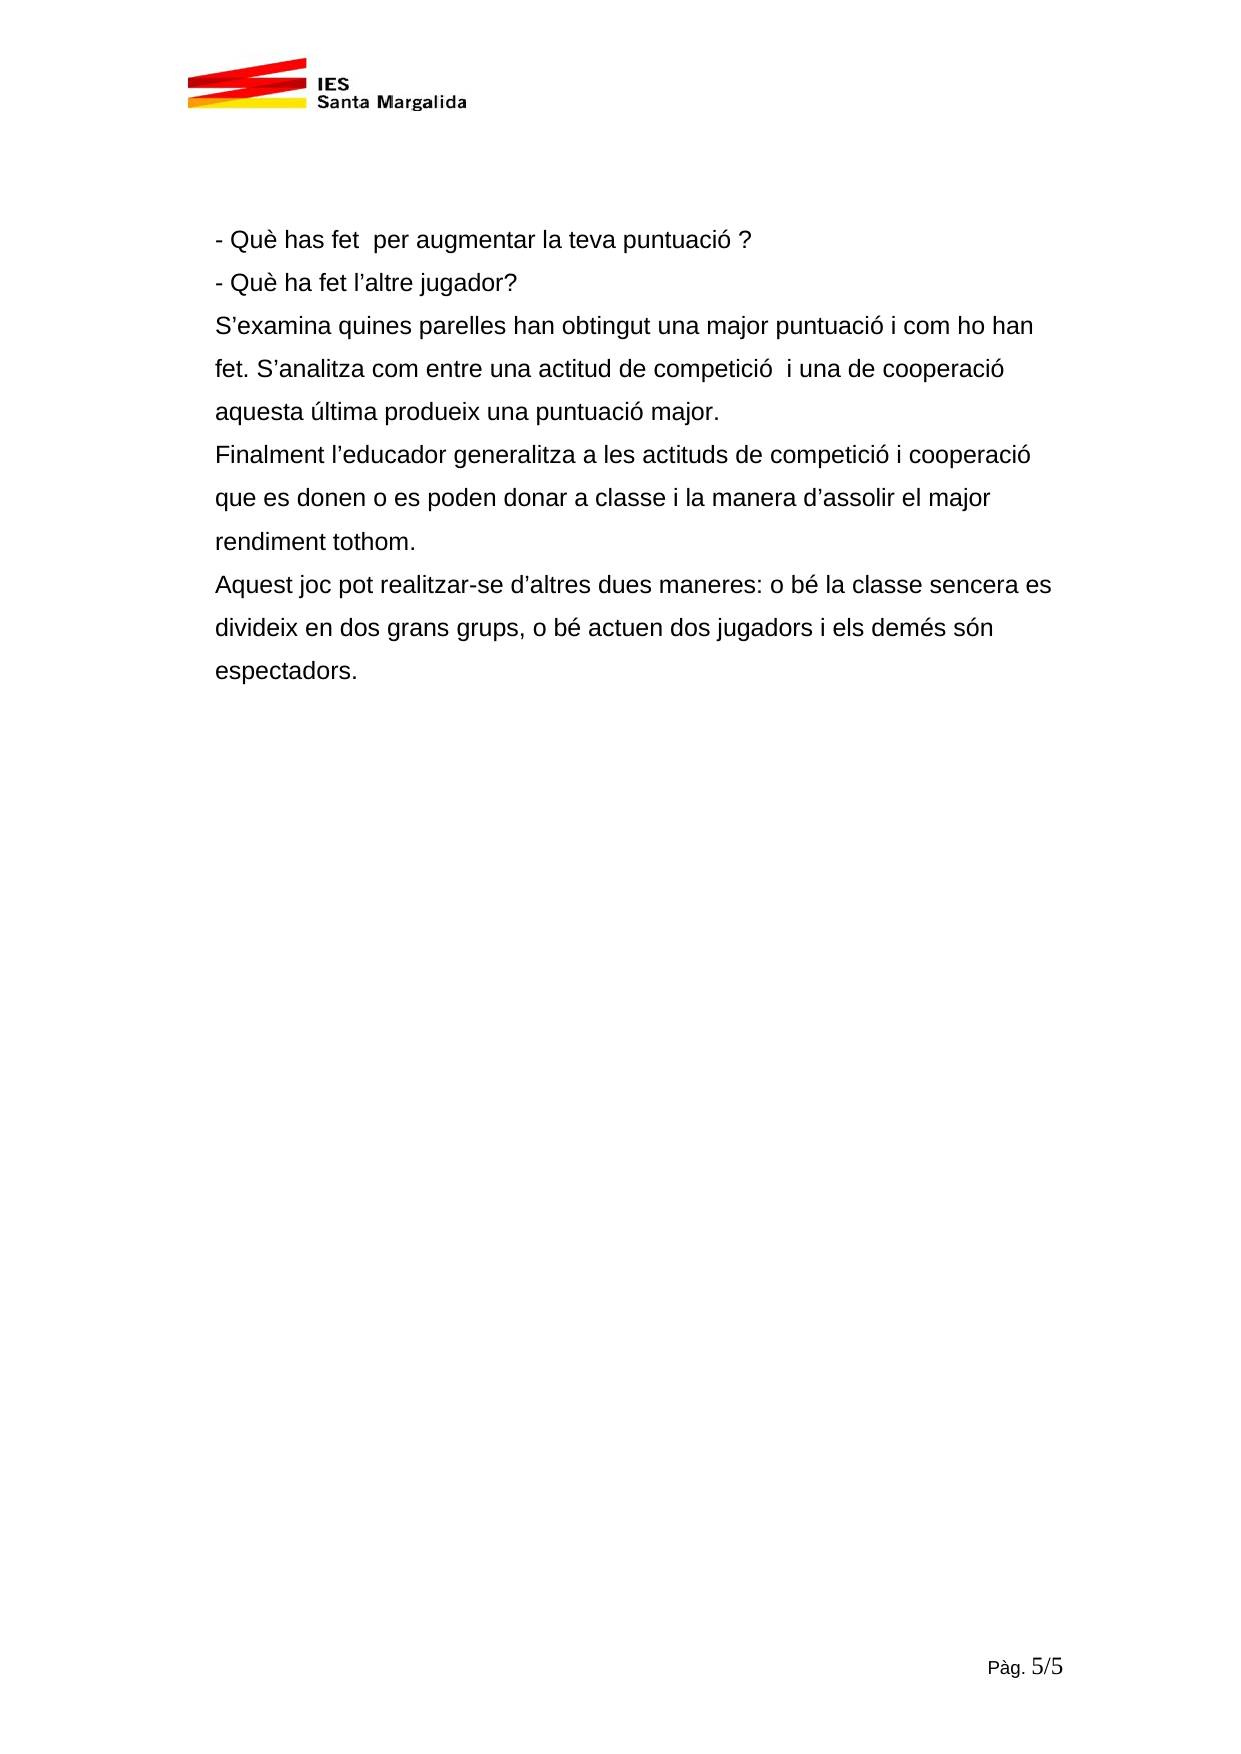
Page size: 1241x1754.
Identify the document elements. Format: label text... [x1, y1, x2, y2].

text - Què ha fet l’altre jugador? [215, 268, 1063, 297]
text - Què has fet per augmentar la teva puntuació ? [215, 225, 1063, 253]
text Finalment l’educador generalitza a les actituds de competició i cooperació que es donen o es poden donar a classe i la manera d’assolir el major rendiment tothom. [215, 440, 1063, 555]
text Aquest joc pot realitzar-se d’altres dues maneres: o bé la classe sencera es divideix en dos grans grups, o bé actuen dos jugadors i els demés són espectadors. [215, 570, 1063, 685]
text S’examina quines parelles han obtingut una major puntuació i com ho han fet. S’analitza com entre una actitud de competició i una de cooperació aquesta última produeix una puntuació major. [215, 311, 1063, 426]
